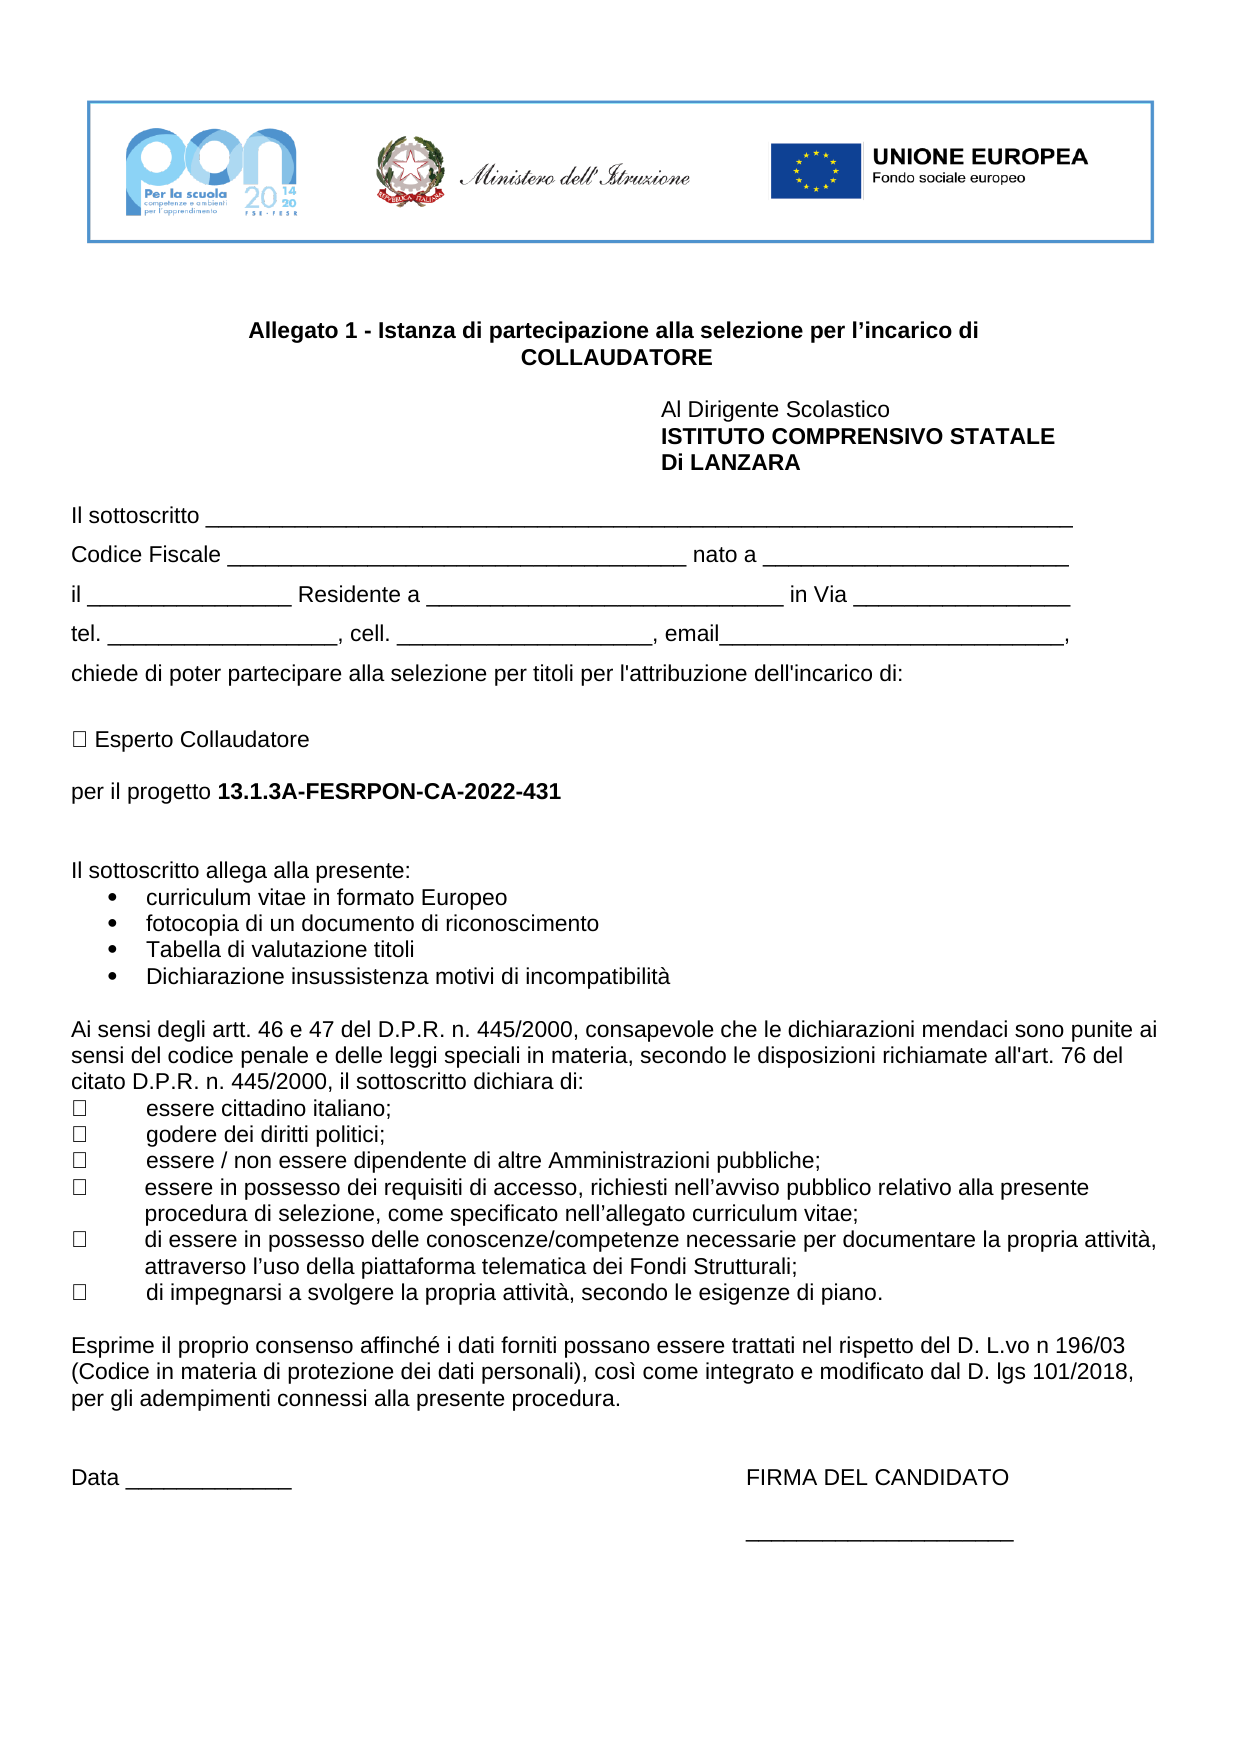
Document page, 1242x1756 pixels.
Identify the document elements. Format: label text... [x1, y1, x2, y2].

text per il progetto 13.1.3A-FESRPON-CA-2022-431 [71, 778, 1151, 805]
text  Esperto Collaudatore [71, 726, 1162, 752]
text  godere dei diritti politici; [71, 1121, 1162, 1147]
text Data _____________ FIRMA DEL CANDIDATO [71, 1463, 1162, 1490]
list curriculum vitae in formato Europeo [108, 884, 1162, 910]
text ISTITUTO COMPRENSIVO STATALE [587, 423, 1162, 449]
text chiede di poter partecipare alla selezione per titoli per l'attribuzione dell'incarico di: [71, 660, 1162, 686]
text Il sottoscritto allega alla presente: [71, 857, 1162, 884]
text COLLAUDATORE [71, 344, 1162, 370]
list Tabella di valutazione titoli [108, 936, 1162, 963]
list Dichiarazione insussistenza motivi di incompatibilità [108, 963, 1162, 989]
text  di impegnarsi a svolgere la propria attività, secondo le esigenze di piano. [71, 1279, 1162, 1305]
text _____________________ [71, 1516, 1162, 1543]
text  essere cittadino italiano; [71, 1094, 1162, 1121]
text  di essere in possesso delle conoscenze/competenze necessarie per documentare la propria attività, attraverso l’uso della piattaforma telematica dei Fondi Strutturali; [71, 1226, 1162, 1279]
text il ________________ Residente a ____________________________ in Via _________________ [71, 581, 1162, 607]
list fotocopia di un documento di riconoscimento [108, 910, 1162, 936]
text Esprime il proprio consenso affinché i dati forniti possano essere trattati nel rispetto del D. L.vo n 196/03 (Codice in materia di protezione dei dati personali), così come integrato e modificato dal D. lgs 101/2018, per gli adempimenti connessi alla presente procedura. [71, 1332, 1162, 1411]
text Il sottoscritto ____________________________________________________________________ [71, 502, 1162, 528]
text Al Dirigente Scolastico [587, 396, 1162, 423]
text tel. __________________, cell. ____________________, email___________________________, [71, 620, 1162, 647]
text  essere / non essere dipendente di altre Amministrazioni pubbliche; [71, 1147, 1162, 1174]
text Di LANZARA [587, 449, 1162, 476]
text  essere in possesso dei requisiti di accesso, richiesti nell’avviso pubblico relativo alla presente procedura di selezione, come specificato nell’allegato curriculum vitae; [71, 1174, 1162, 1226]
text Ai sensi degli artt. 46 e 47 del D.P.R. n. 445/2000, consapevole che le dichiarazioni mendaci sono punite ai sensi del codice penale e delle leggi speciali in materia, secondo le disposizioni richiamate all'art. 76 del citato D.P.R. n. 445/2000, il sottoscritto dichiara di: [71, 1016, 1162, 1094]
text Allegato 1 - Istanza di partecipazione alla selezione per l’incarico di [71, 317, 1162, 344]
text Codice Fiscale ____________________________________ nato a ________________________ [71, 541, 1162, 568]
